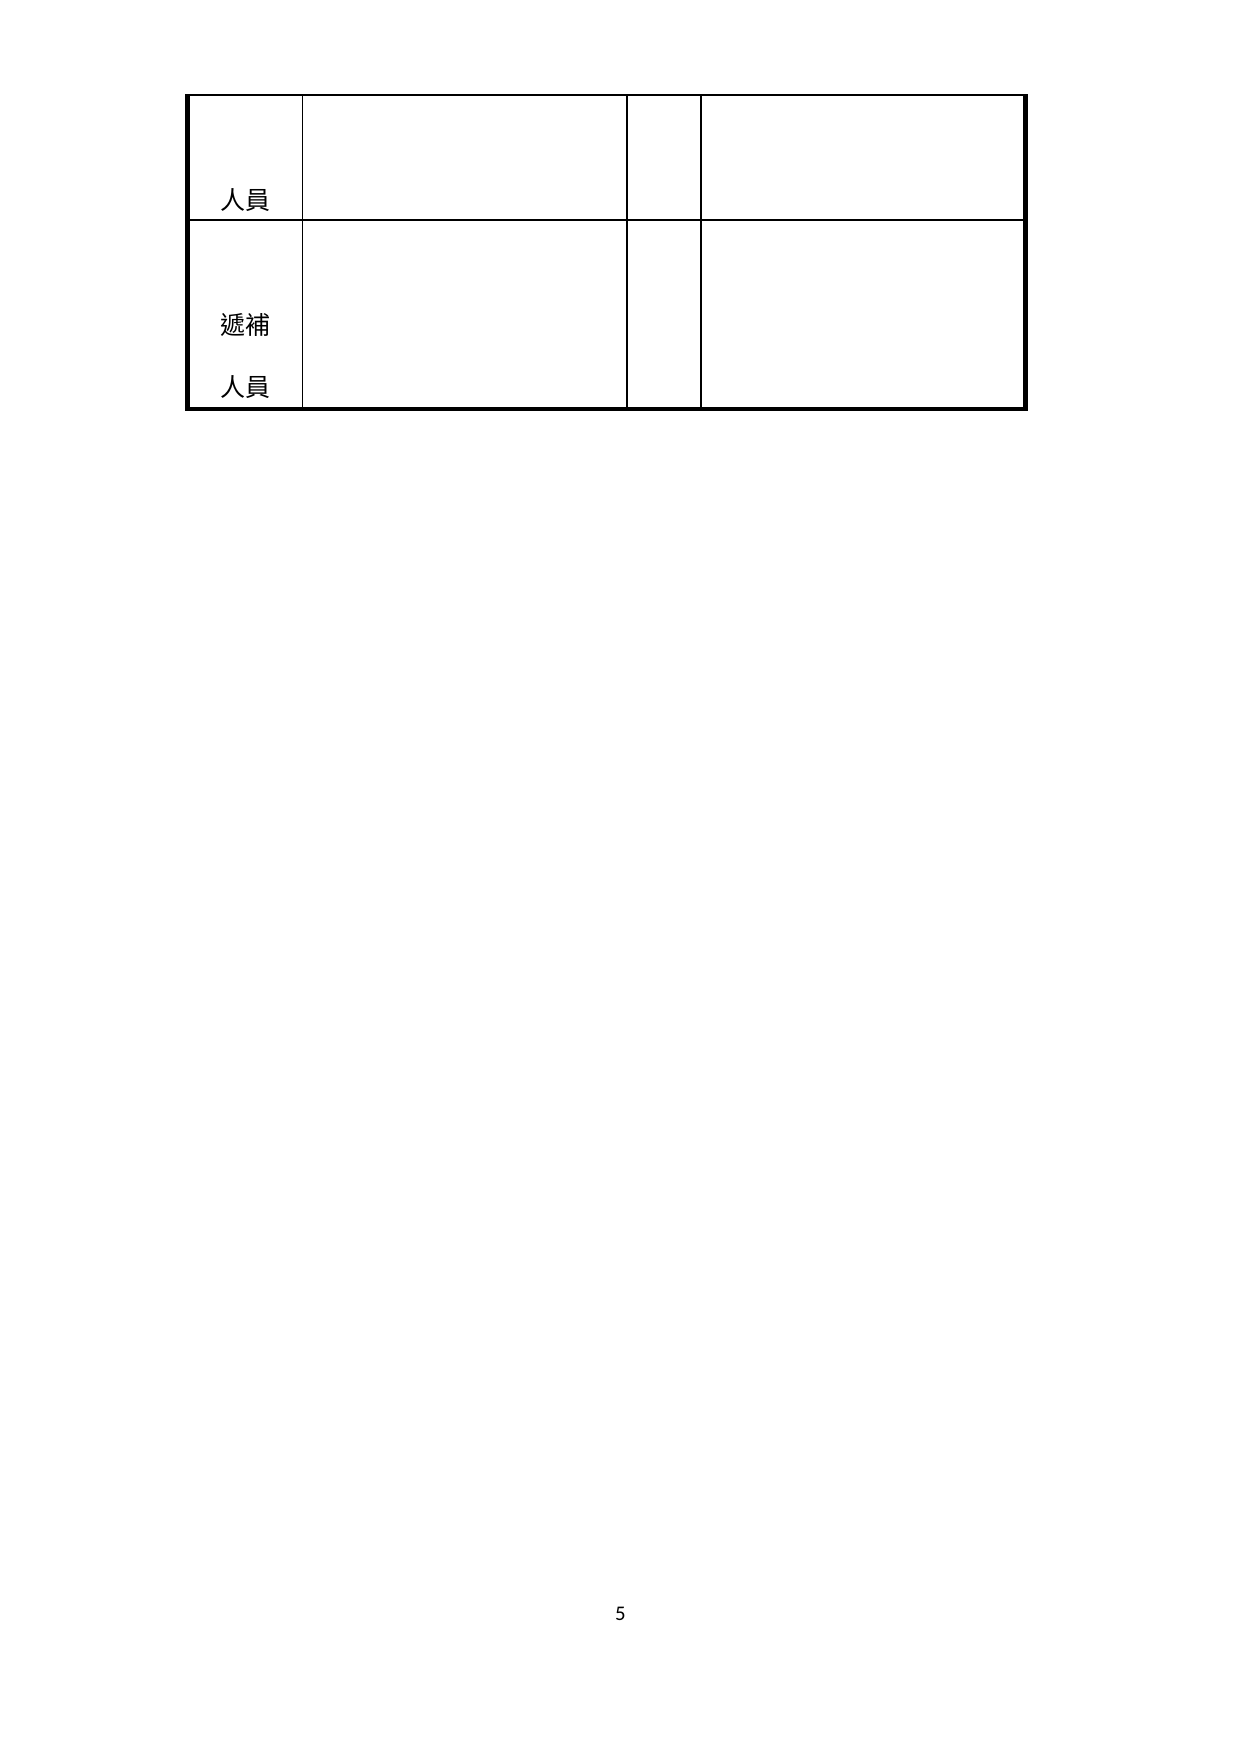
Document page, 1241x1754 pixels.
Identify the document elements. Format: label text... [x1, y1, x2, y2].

table_cell 遞補 人員 [190, 221, 302, 407]
table_cell [303, 96, 626, 219]
table_cell [303, 221, 626, 407]
table_cell 人員 [190, 96, 302, 219]
table_cell [702, 96, 1023, 219]
table_cell [628, 221, 700, 407]
table_cell [628, 96, 700, 219]
table_cell [702, 221, 1023, 407]
